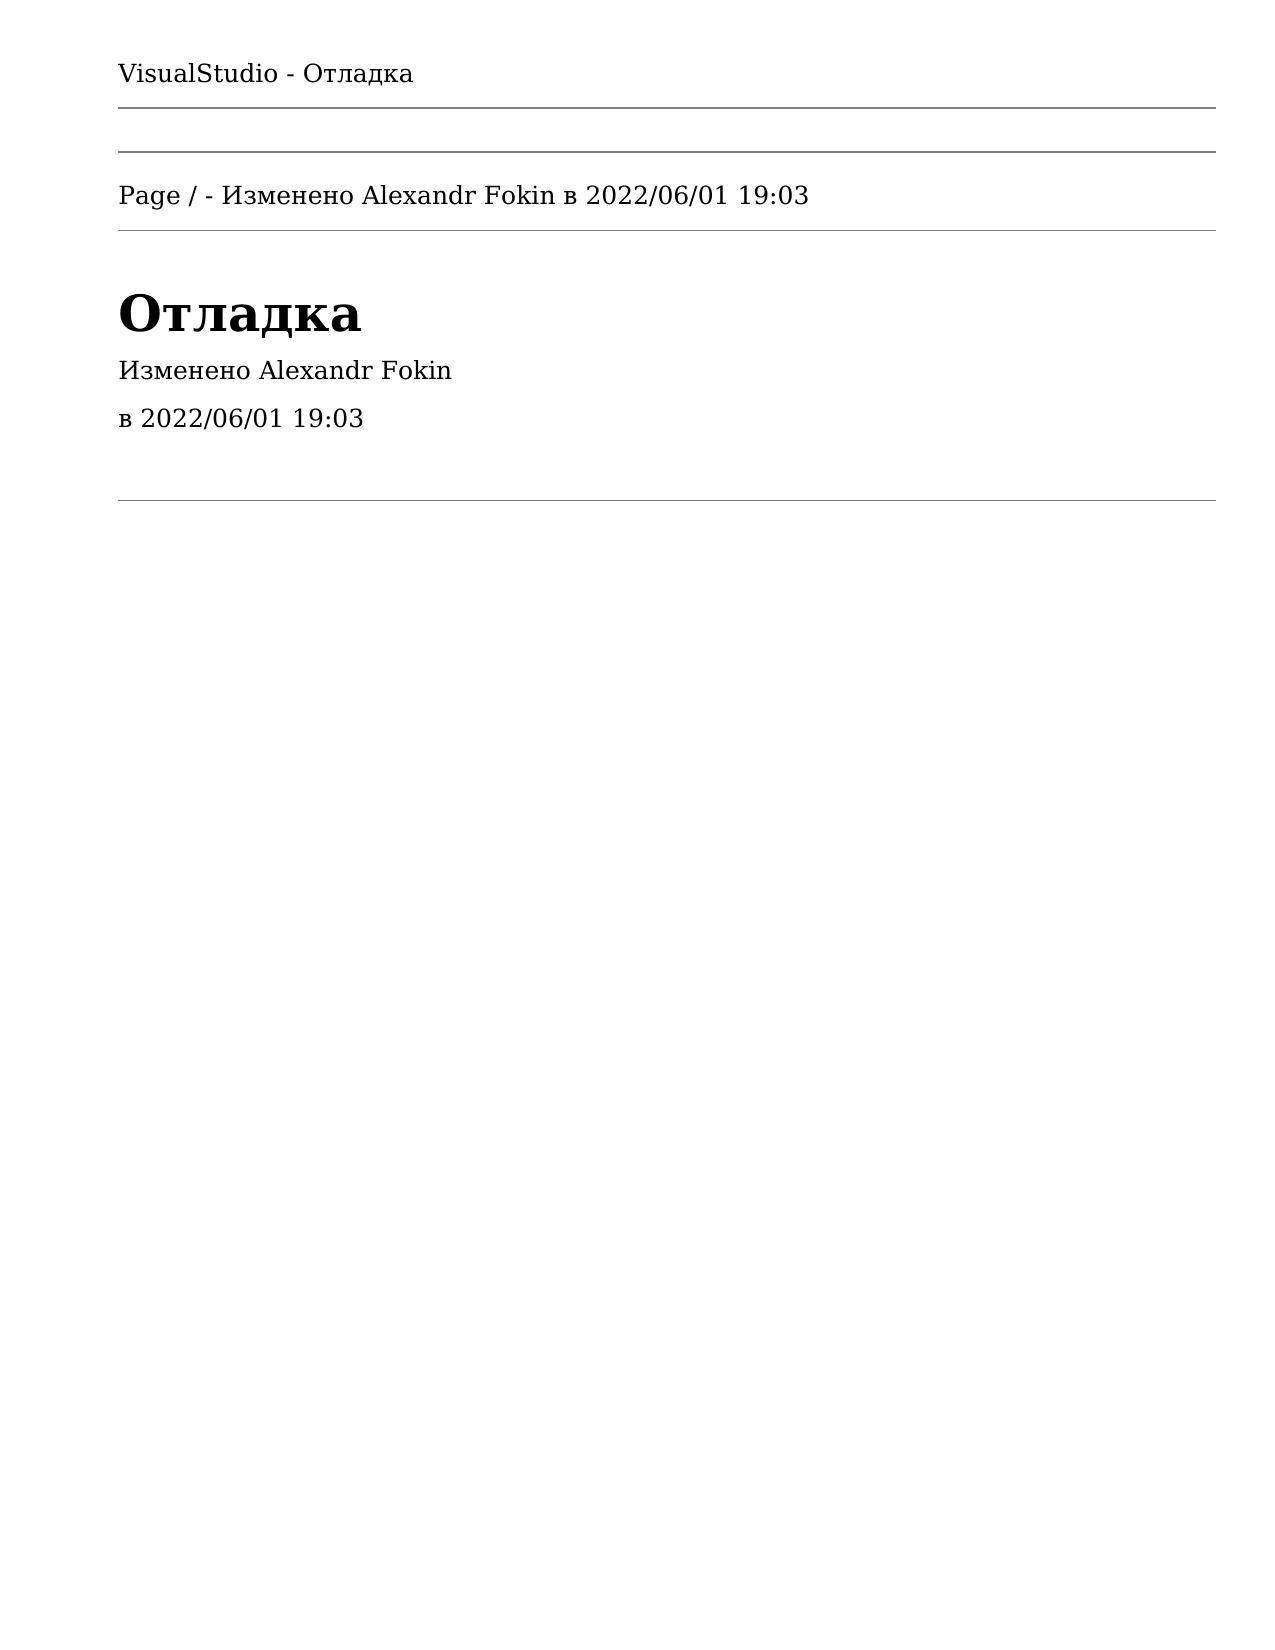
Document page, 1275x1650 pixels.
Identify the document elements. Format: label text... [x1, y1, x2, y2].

subtitle Отладка [118, 284, 1216, 343]
text Page / - Изменено Alexandr Fokin в 2022/06/01 19:03 [118, 182, 1216, 211]
text Изменено Alexandr Fokin [118, 356, 1216, 385]
text VisualStudio - Отладка [118, 59, 1216, 88]
text в 2022/06/01 19:03 [118, 404, 1216, 433]
